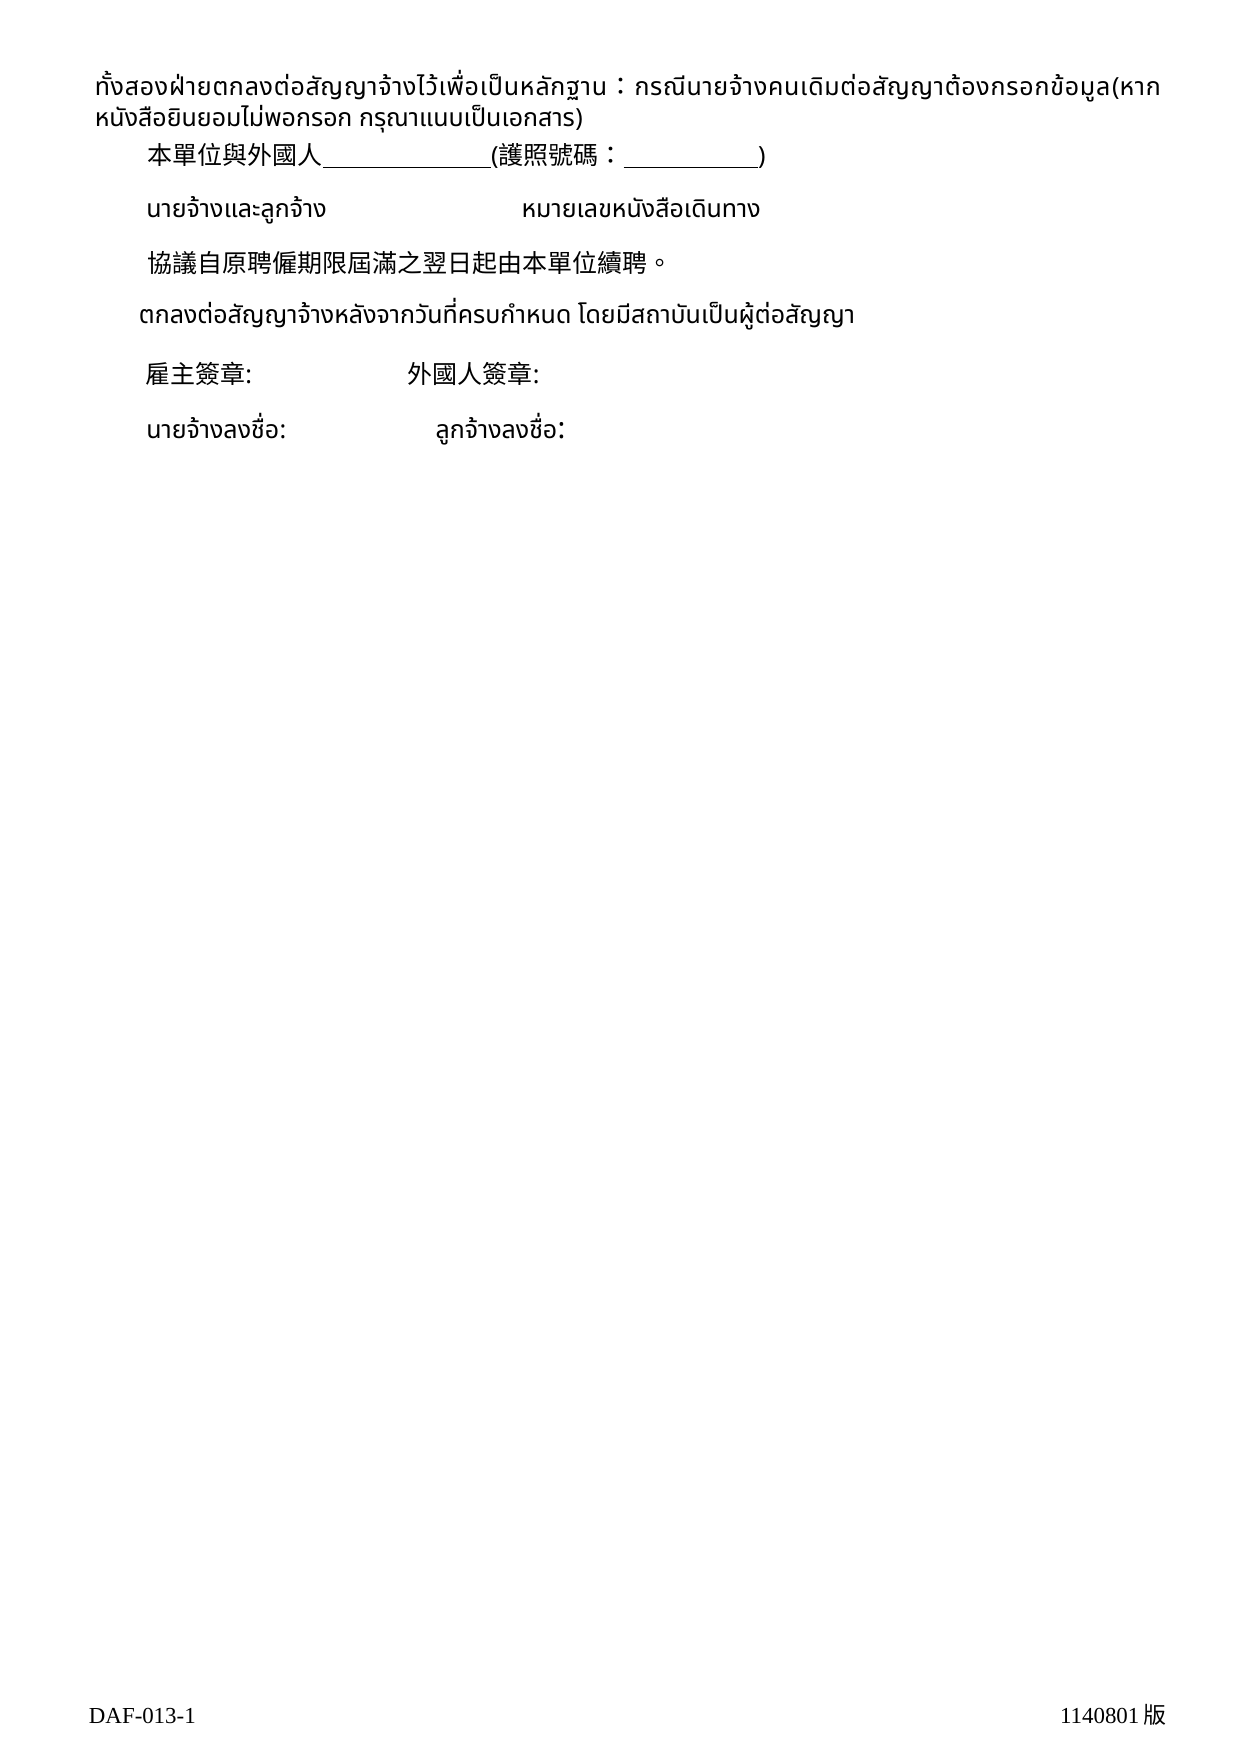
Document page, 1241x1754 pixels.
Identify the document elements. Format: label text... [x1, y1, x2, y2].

text ทั้งสองฝ่ายตกลงต่อสัญญาจ้างไว้เพื่อเป็นหลักฐาน：กรณีนายจ้างคนเดิมต่อสัญญาต้องกรอกข้อมูล(หากหนังสือยินยอมไม่พอกรอก กรุณาแนบเป็นเอกสาร) [94, 70, 1161, 133]
text นายจ้างและลูกจ้าง หมายเลขหนังสือเดินทาง [139, 172, 1167, 247]
text ตกลงต่อสัญญาจ้างหลังจากวันที่ครบกำหนด โดยมีสถาบันเป็นผู้ต่อสัญญา [139, 279, 1167, 354]
text นายจ้างลงชื่อ: ลูกจ้างลงชื่อ: [139, 391, 1167, 466]
text 協議自原聘僱期限屆滿之翌日起由本單位續聘。 [148, 247, 1161, 279]
text 本單位與外國人 (護照號碼： ) [94, 133, 1161, 172]
text 雇主簽章: 外國人簽章: [139, 354, 1167, 391]
